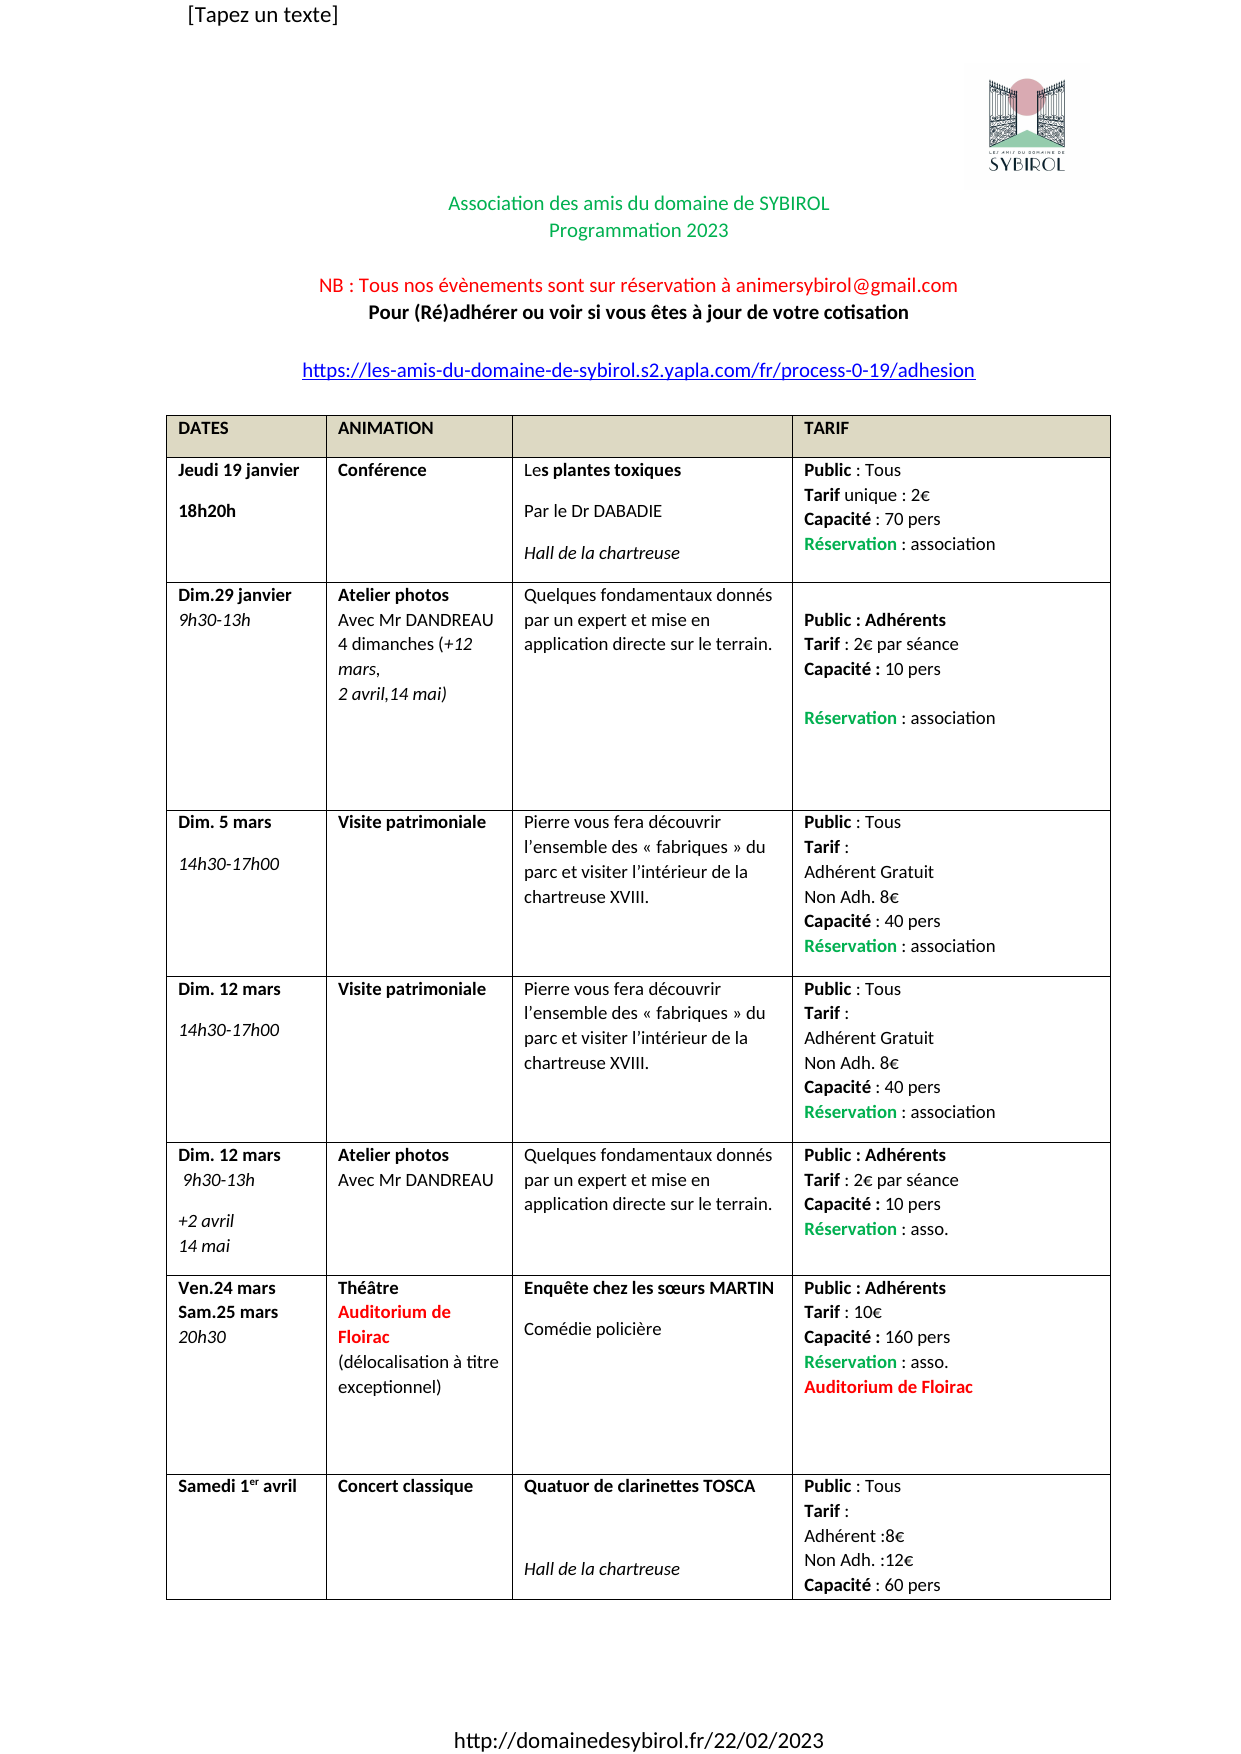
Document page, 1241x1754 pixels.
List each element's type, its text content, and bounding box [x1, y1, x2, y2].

table_cell Public : Tous Tarif : Adhérent Gratuit Non Adh. 8€ Capacité : 40 pers Réservation : association [793, 811, 1110, 976]
table_header ANIMATION [327, 416, 512, 457]
table_cell Public : Tous Tarif : Adhérent Gratuit Non Adh. 8€ Capacité : 40 pers Réservation : association [793, 977, 1110, 1142]
table_cell Ven.24 mars Sam.25 mars 20h30 [167, 1276, 326, 1473]
text NB : Tous nos évènements sont sur réservation à animersybirol@gmail.com [187, 272, 1090, 298]
table_cell Quelques fondamentaux donnés par un expert et mise en application directe sur le terrain. [513, 1143, 792, 1275]
table_header DATES [167, 416, 326, 457]
table_cell Quatuor de clarinettes TOSCA Hall de la chartreuse [513, 1475, 792, 1598]
table_cell Pierre vous fera découvrir l’ensemble des « fabriques » du parc et visiter l’intérieur de la chartreuse XVIII. [513, 977, 792, 1142]
table_cell Pierre vous fera découvrir l’ensemble des « fabriques » du parc et visiter l’intérieur de la chartreuse XVIII. [513, 811, 792, 976]
table_cell Dim. 12 mars 9h30-13h +2 avril 14 mai [167, 1143, 326, 1275]
table_cell Public : Tous Tarif : Adhérent :8€ Non Adh. :12€ Capacité : 60 pers [793, 1475, 1110, 1598]
table_cell Enquête chez les sœurs MARTIN Comédie policière [513, 1276, 792, 1473]
table_header TARIF [793, 416, 1110, 457]
table_cell Public : Adhérents Tarif : 10€ Capacité : 160 pers Réservation : asso. Auditorium de Floirac [793, 1276, 1110, 1473]
table_cell Atelier photos Avec Mr DANDREAU [327, 1143, 512, 1275]
table_cell Public : Tous Tarif unique : 2€ Capacité : 70 pers Réservation : association [793, 458, 1110, 582]
table_cell Dim. 5 mars 14h30-17h00 [167, 811, 326, 976]
table_cell Dim. 12 mars 14h30-17h00 [167, 977, 326, 1142]
text Association des amis du domaine de SYBIROL [187, 190, 1090, 215]
table_header [513, 416, 792, 457]
picture [963, 63, 1091, 190]
text Pour (Ré)adhérer ou voir si vous êtes à jour de votre cotisation [187, 299, 1090, 325]
table_cell Conférence [327, 458, 512, 582]
table_cell Public : Adhérents Tarif : 2€ par séance Capacité : 10 pers Réservation : association [793, 583, 1110, 810]
text Programmation 2023 [187, 217, 1090, 243]
table_cell Public : Adhérents Tarif : 2€ par séance Capacité : 10 pers Réservation : asso. [793, 1143, 1110, 1275]
table_cell Samedi 1er avril [167, 1475, 326, 1598]
table_cell Dim.29 janvier 9h30-13h [167, 583, 326, 810]
table_cell Concert classique [327, 1475, 512, 1598]
table_cell Les plantes toxiques Par le Dr DABADIE Hall de la chartreuse [513, 458, 792, 582]
table_cell Jeudi 19 janvier 18h20h [167, 458, 326, 582]
table_cell Visite patrimoniale [327, 811, 512, 976]
text https://les-amis-du-domaine-de-sybirol.s2.yapla.com/fr/process-0-19/adhesion [187, 357, 1090, 383]
table_cell Quelques fondamentaux donnés par un expert et mise en application directe sur le terrain. [513, 583, 792, 810]
table_cell Théâtre Auditorium de Floirac (délocalisation à titre exceptionnel) [327, 1276, 512, 1473]
table_cell Atelier photos Avec Mr DANDREAU 4 dimanches (+12 mars, 2 avril,14 mai) [327, 583, 512, 810]
table_cell Visite patrimoniale [327, 977, 512, 1142]
